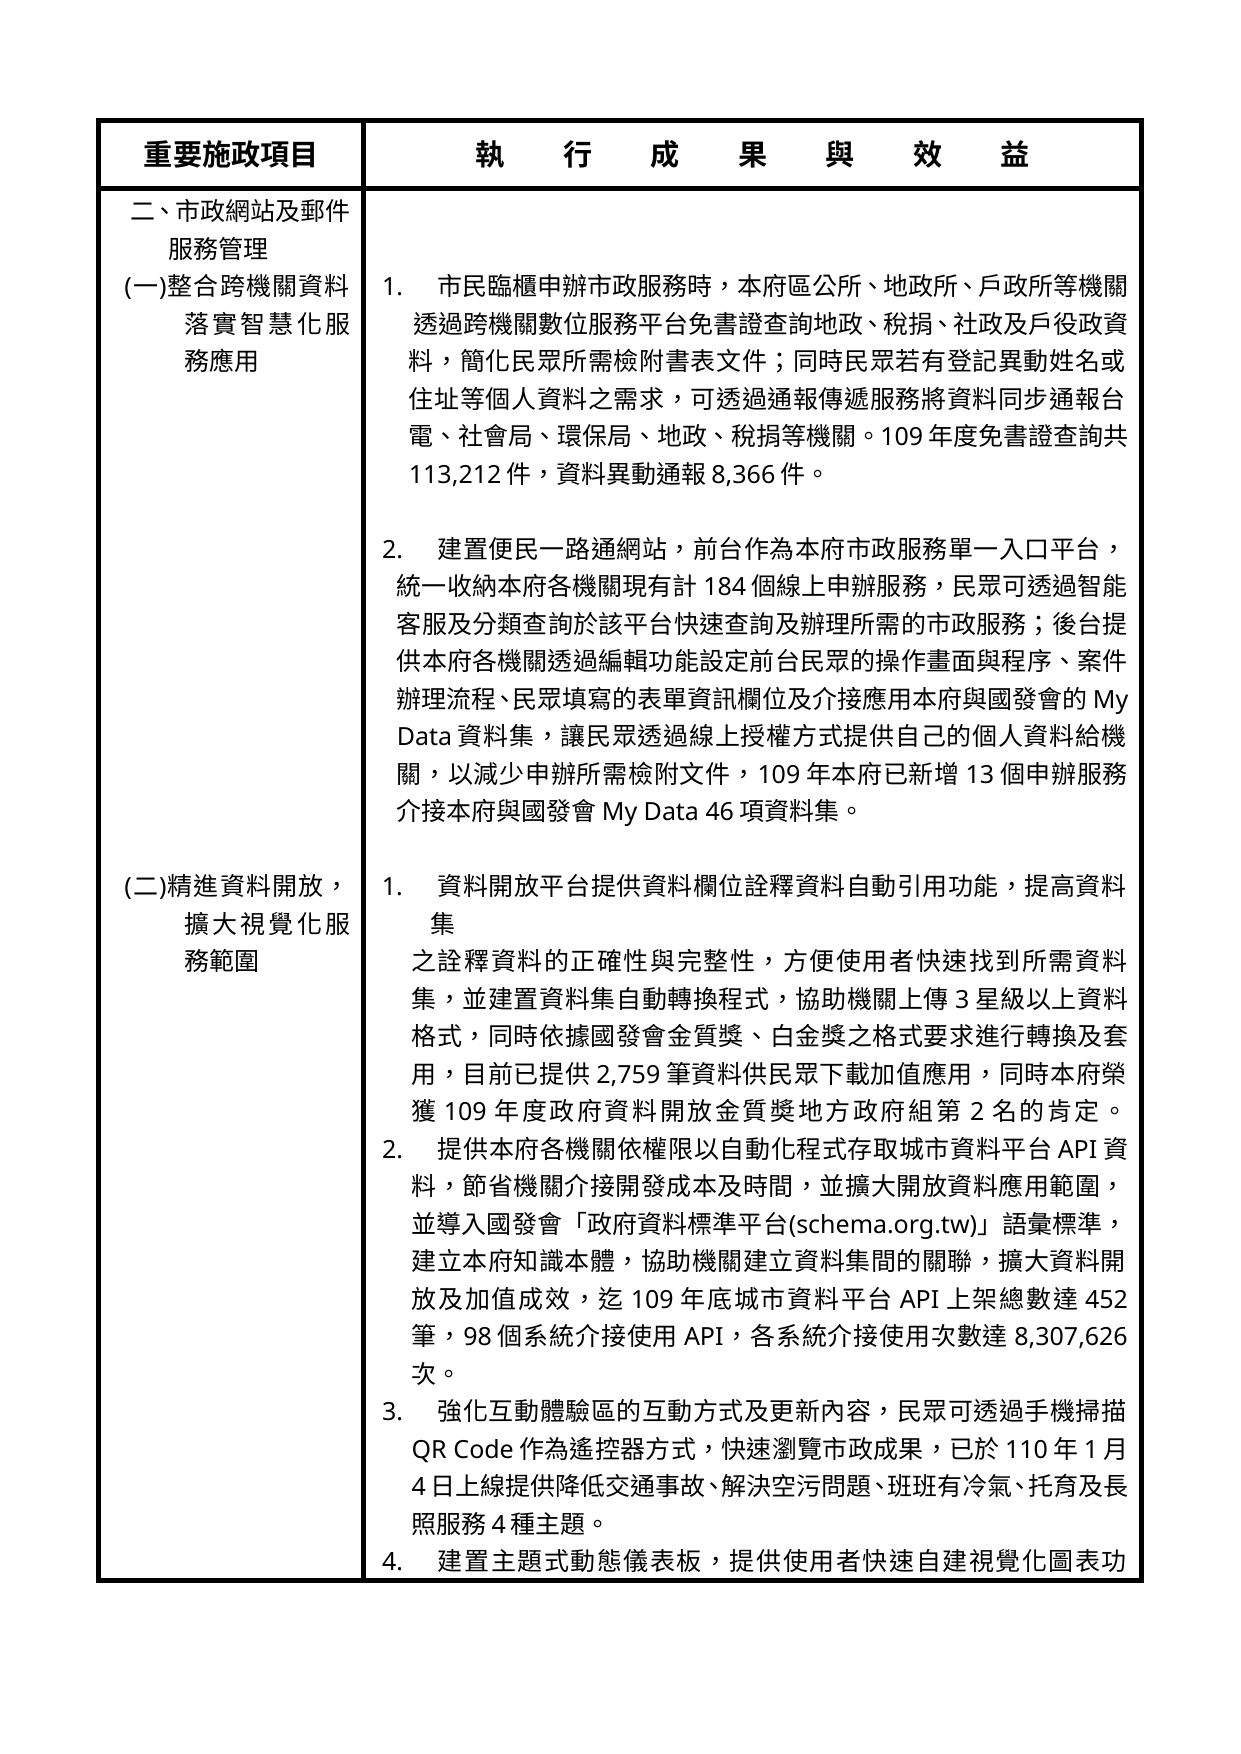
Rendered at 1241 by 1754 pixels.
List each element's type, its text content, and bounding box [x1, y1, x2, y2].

table_header 重要施政項目 [101, 123, 361, 186]
table_header 執 行 成 果 與 效 益 [366, 123, 1139, 186]
table_cell 壹、研究發展 一、推動研究發展工作：專題委託研究 二、彙編各項工作報告 三、審查出國報告 四、推動爲民服務工作 五、公民參與 六、大學校長與市長聯誼會 七、大陸事務 貳、綜合計畫 ㄧ、市政計畫審查與評估 (一)推展市政建設中程計畫 (二)推動年度重要施政計畫先期作業 二、策定年度施政計畫 (一)策訂施政綱要 (二)審編施政計畫 參、管制考核 一、列管計畫評核 (一)施政計畫評核 (二)市營事業機構年度考核 (三)基本設施補助計畫案件列管 (四)道路交通安全業務督導考核 二、公文處理督導考核 三、議會議決案辦理情形彙整 肆、工程查核 一、公共工程品質查核 二、標案管理系統控管 三、公共工程進度追蹤管制及查核 四、全民督工 五、辦理工程教育訓練 伍、為民服務-聯合服務業務 陸、資訊業務 一、資訊整合規劃設計與推廣 推動本市智慧城市發展 二、市政網站及郵件 服務管理 (一)整合跨機關資料落實智慧化服務應用 (二)精進資料開放，擴大視覺化服務範圍 (三)提升便民服務及行政效能 三、機房網路及資安防護 完備資安防護設施，強化資安區域聯防 提升系統彈性運用，達成資源共享與節能 [101, 191, 361, 1578]
table_cell 109年度進行「現行兩岸政策對高雄市與大陸城市交流影響之研究-以國安五法、反滲透法實施及大陸惠臺政策為例」委託案，業於109年10月底完成研究期中報告，預定於110年1月底完成研究期末報告。 1.完成「高雄市政府108年度施政績效成果報告」彙編，送監察院及相關機關參考。 2.完成高雄市議會第三屆第3次、第4次大會「高雄市政府施政報告」彙編，並函送市議會參考。 3.完成108年度「高雄市行政概況」光碟版編製，以「總述」、「政治建設」、「經濟建設」、「文教建設」、「社會建設」五大項目彙整各機關行政成果；以簡明扼要文字概述，佐以統計圖表及照片豐富內容，達到行銷目的。並將書冊光碟寄送中央機關、各縣市政府、各地圖書館，及上傳本府研考會網站，供各界及公眾自行下載運用。 依「高雄市政府公務出國報告作業要點」審查出國報告書，並將全文上傳於高雄市政府公務出國報告資訊網(網址: https://khreport.kcg.gov.tw)供各界研究參考。出國報告書之建議事項，函請相關機關研究參採。 1.109年度「第3屆政府服務獎」評獎，經由國發會初審、決審程序，於109年11月27日公布獲獎名單，本府消防局以「緊急救護雲端聯網」榮獲「數位創新加值」獎、衛生局以「出院返家 安心在家－無縫接軌長照服務：從高雄出發」榮獲「社會關懷服務」獎，行政院業於109年12月17日頒獎表揚。 2.依據行政院頒「政府服務躍升方案」修訂「高雄市政府提升服務實施計畫」，供各機關據以修訂執行計畫及工作計畫，落實分層推動。並彙整各機關年度執行成果及創新作為，將標竿創新個案函送市府各機關參照學習。 3.訂定及執行本府109年度「電話服務品質及禮貌測試實施計畫」，各機關據以訂定提升電話服務品質執行計畫。另委外辦理本府109年度電話禮貌服務品質及禮貌抽測，針對一級機關及區公所等56個機關，分上、下半年各抽測乙次，每次撥打264通測試電話，共完成528份測試樣本。上年度測試結果市府總體成績為89.33分、下半年度86.48分。109年度2次測試結果分析，皆函送受測機關參考改善。 為強化公民參與，建立公民參與機制，本府109年度透過多元形式推 動公民參與，如委外辦理公民參與培力課程、推出公民參與陪伴導師 團隊計畫、於109年3月份召開2場次公民參與諮詢會議、補助本府 各機關及區公所推動公民參與。109年度本府公民參與推動案共59 案，研考會核定補助18案，補助經費達260.5萬元。除鼓勵各區公 所繼續在地方創生議題中融入公民參與、特色公園及共融式公園的改 建也積極廣納在地居民意見，讓公園更符合社區使用需求。本府亦輔 導楠梓區公所、內門區公所使用國發會「公共政策網路參與平台」 運用I-Voting，讓公民參與更便民。另研考會也委外辦理公民參與培力課程，培養在地公民種子，完成48小時課程、培力49位公民種子，總參與170人次，未來可望成為本市發展公民參與的在地種籽，落實公民治理；109年度本府推出「公民參與陪伴導師」制度，委託國立中山大學團隊協力各機關推動公參業務，並增進公務機關同仁及廠商對於公民參與的認識，辦理培力課程8場，針對本府109年度補助公參經費案件每案皆訪視指導2-3次；建置本市公民參與成果網並隨時更新，行銷本府推動公民參與成果，落實開放政府的施政理念。 高雄地區的大專校院培育眾多人才與學術能量，為本市建設發展及提升城市競爭力不可或缺的助力。本府以「高雄智庫」－市長與大學校長會議為主軸，於109年3月及9月共辦理2次聯繫會議，邀請本市18所大專校院校長出席，並由本府相關局處首長列席，進行意見交流與對話，使城市與在地大學間連結更緊密，共同促進優質大高雄城市之建構。 辦理「109年度本府大陸事務研習」，向行政院大陸委員會提報府各機關大陸事務研習計畫，於109年9月4日假人發中心辦理，本府各機關業管人員計40人參與，讓各機關同仁更深入瞭解兩岸政策及法規與兩岸交流事務。 已於109年5月完成本府108年度中程施政計畫關鍵績效指標執行成果統計(整體達成率95.4%)，並針對績效成果達成度落後或超越預定目標值較多的關鍵績效指標，研提改善建議後函請各機關檢討改善，以期持續提升整體施政績效。 另配合陳市長上任，本府各機關已依據市長「產業轉型、增加就業、交通建設、改善空污」四大優先施政目標及「拚經濟、衝就業、顧教育、好生活、真安心」五大施政重點，研訂108至111年度中程施政計畫(109年修正版)，並於110年1月核定實施，期讓高雄從工業大城轉型為國際港灣、宜居城市，成為所有人都能實現理想、築夢踏實的海洋首都。 109年3月3日辦理「重要施政計畫先期作業研習班」計2梯次，本府各機關共計79人參加研習。 配合中央110年度重大公共建設計畫指定10億元以上計畫的審查期程，本府已於109年2月12日完成「高雄環狀輕軌捷運建設」等4案府內審查會議，並由捷運局於109年2月15日將計畫書函送交通部進行審議。 依據「高雄市政府年度重要施政計畫先期作業要點」，辦理本府110年度重要施政計畫先期作業。110年度先期作業各機關提報總經費需求(含基金、中央補助等)412億元，於109年5至6月召開22場次初審會議、9月完成預算平衡，經審議核列本府公務預算90.91億元、基金預算142.45億元。 參酌行政院110年度施政方針，配合市長政策、指示及各機關年度業務發展需要，分別釐定本府110年度各項施政目標與各部門施政要項，並彙整成本府110年度施政綱要。 1.函請本府各機關依據110年度施政綱要研提110年度施政計畫(草案)，過程中並配合陳市長上任完成施政綱要修正作業，以利各機關據以調整施政計畫(草案)。 2.於109年9月18日完成施政計畫(草案)彙編函送市議會，後續將配合市議會完成預算審議時間，彙編本府「110年度施政計畫」(核定本)函送市議會、審計處查照及各機關以作為施政之準據。 1.109年度施政計畫列管項目係依據「高雄市政府列管計畫評鑑要點」及「高雄市政府所屬各機關109年度施政計畫選項列管作業規定」辦理，截至109年12月底計列管重大施政計畫103案。 2.各列管計畫執行單位依期編製作業計畫報送本府研考會審查，並依「高雄市政府列管計畫評鑑要點」規定，每月提送執行進度，經彙整後編製月分析報告，供各機關參考。截至109年12月底各機關執行情形如次： (1)完成或進度落後未滿5%者85項，占82.5%。 (2)進度落後5%以上者18項，占17.5%。 3.於年度結束後依據「高雄市政府列管計畫評鑑要點」規定，擬訂年終考核實施計畫進行考核，108年度年終考核結果為: (1) 甲等：17案，佔14.41%。 (2) 乙等：101案，佔85.59%。 1.依據「高雄市政府所屬事業機構年度考核要點」辦理本府「108年度所屬事業機構經營績效考核」，於109年5月26日、6月4日辦理輪船公司及動產質借所複評作業，並於109年6月底編印「高雄市政府所屬事業機構108年度經營績效考核報告」函送各相關主管機關及受考核機關參考。 2.輪船公司及動產質借所考核成績均列甲等。 本府109年度基本設施補助經費為37.6億元，列管案件數122案，計召開三次公共工程督導會報檢討解決遭遇問題，截至12月底止，已結案解除列管案件數115案，整體預算執行率達99.04%，剩餘尚未執行完畢案件(7案)將繼續列管。 本府道安工作地方初評，已於109年3月3日辦理書面審查及綜合座談，邀請會外聘委員協助審視，提出改進建議事項，以提升道安工作執行成效。 1.為加強統計分析本府公文處理時效，每月依第二代公文整合系統彙整各機關一般公文、立委質詢、人民申請、人民陳情、訴願、專案管制、監察案件等七大類公文統計分析結果，並函請各機關檢討改進。 2.本府公文查訪小組為瞭解部分一、二級機關及區公所文書處理與公文管理系統之執行概況，於109年9月11日至9月24日止進行公文查訪，計訪視捷運工程局、青年局、文化局、大寮區公所、勞動檢查處、前鎮區公所、小港區公所等7個機關，針對訪視結果提出建議供各該機關參考。 1.本市議會決議議員提案事項，均由各業務主管機關辦理後函復市議會，並副知提案議員及本府研考會。 2.本府研考會針對市議會議員提案執行情形予以彙編，經統計市議會第三屆第三次定期大會計678件，其中民政類54件、社政類41件、財經類41件、教育類69件、農林類66件、交通類84件、警消環衛類86件、工務類232件及法規類5件。 為建立有效之計畫管考並提升公共工程品質及進度管控，本府依政府採購法相關規定成立「工程施工查核小組」(以下簡稱查核小組)，辦理公共工程督導與查核業務。 查核小組秉持公正、專業及輔導的原則，每月以不預先通知方式針對工程品質及進度辦理查核。109年度共計查核150件工程案（含複查9件），查核件數為法定查核件數（69件）之217%。 109年度獲工程會頒發查核小組績效考核成績為優等－全國第四名。 本府查核小組為督促各機關落實「公共工程標案管理資訊系統」填報作業，建立管控機制，並依本府工程施工查核小組查核補充規定，積極控管各機關於每月6日前至該系統更新各標案之每月執行進度， 109年1月至12月標案管理系統每月填報率皆為100%。 本府查核小組每月皆辦理工程標案進度書面查證(20件以上)，對於進度落後案件，優先辦理查核，並就施工中所發現之缺失督促承包商改進；如遇有需協調解決之困難問題，則邀集相關單位協商處理，督促主辦機關迅速有效解決，對於工程之進度、品質具有裨益。 109年度本府總通報案件共72件，均已辦理結案，並回報通報人，其中有16件填報滿意度，均為滿意，比例達100%；另針對督工案共計查核6件工程，查核率達12.24%。 109年度獲工程會頒發全民督工督辦績效成績為「優等」。 為提升本府工程人員專業知能，於109年度辦理提升工程人員品質教育訓練課程7場，以期有效提升本府工程人員及承攬廠商素質，並促進工程經驗交流與借鏡： 1.109年5月11日與觀光局合辦「109年度工程監造計畫、品質計畫審查及人員培訓專案-108年度澄清湖及鳥松濕地整建工程」教育訓練，計有30人參加。 2.109年6月17日與人發中心合辦「監造計畫暨品質計畫審查要領研習班」教育訓練，計有42人參加。 3.109年9月1日與捷運局、人發中心合辦「109年度混凝土配比審查及統計分析」教育訓練，計有50人參加。 4.109年9月16日與民政局合辦「109年度民生工程實務訓練」教育訓練，計有77人參加。 5.109年9月28日與教育局合辦「109年度補強工程施工重點及查核常見缺失」教育訓練，計有65人參加。 6.109年10月21日與人發中心合辦「工程查核準備、重點及常見缺失改善研習班」教育訓練，計有70人參加。 7.109年10月28日辦理「109年度品質預警機制」教育訓練，計有81人參加。 聯合服務中心設立於市府四維行政中心一樓，係為民服務單一窗口，提供民眾貼心服務及多元反映管道，包括臨櫃、電話、網路(市長信箱)、書面及傳真等陳情方式，並透過線上即時服務系統嚴謹管考各機關人民陳情案件之處理。各類服務成果如下： 1.人民陳情受理 提供民眾電話、臨櫃、網路(市長信箱)、書面及傳真的多元反映管道，並由「線上即時服務系統ServiceOnline」，後送承辦機關處理，109年共處理民眾陳情案180,869 件及派工案件103,813件。 2.法律諮詢 為實踐「幸福大高雄」承諾，並貫徹「高高平」及「權益從優」原則，因應大高雄地區法律服務之需求，高雄市政府除四維行政中心外，並於本市三山(鳳山、旗山、岡山)區公所，提供免費法律諮詢服務，自109年1月至12月受理法律諮詢服務共9,153人次。 3.保健服務 提供市民測量血壓服務，服務時間為每週一至週五上午8：00至下午17:30，自109年1月至12月計服務247人次。 4.本府話務中心營運成效 (1)24小時不打烊全年無休服務 本府話務中心自98年10月1日正式改採1999免付費電話以來，話務處理量大幅提升，統計話務中心109年1月至12月電話總處理量計841,593通，平均每月計70,133通，服務滿意度調查平均為98.7%。其中諮詢類案件佔總進線處理量40.02%，線上立即回覆率為99.94％；錄案後送案件佔總進線處理量33.64%，其他類案件佔26.34%。 (2)落實弱勢優先進用身障人員 本府話務中心目前話務座席為33座席，人力為47-50人，提供市民更優質更便捷之服務。另克服萬難，落實市長「弱勢優先」原則，於1999進用中、重度身障及視障客服人員達19%。 (3)提供全時服務、排除立即危險 本府話務中心除提供24小時線上即時服務外，並建置派工通報系統，針對民眾反映需立即處理案件如：路面坑洞、路樹傾倒、路燈故障、交通號誌故障…等可能危險事項進行立即排除之處理。話務中心於接獲民眾反映前揭案件時，於第一時間以電話及線上系統同步通知權責機關迅速處理，並依據不同類型案件要求各機關於4小時內處理，並回報處理情形，希望提供市民一個安全舒適的居住環境。自109年1月至12月，受理民眾派工通報案件計103,813件，平均每月8,651件，大幅提升案件處理成效。 (4)用心體恤大高雄市民1999服務不中斷 民眾進線1999通報緊急重大案件，或因公共工程施工造成民眾意外受傷事件，皆全年無休第一時間積極投入現場協助救災救難之協調聯繫與處理，期能及時搶救市民於危急當中，維護市民生命財產之安全；並針對民眾建議需迫切處理之各項公共工程協助了解需求並督促機關儘速積極辦理。 5.推出「高雄一指通APP應用程式」 為強化服務品質，擴充多元服務管道，已完成開發APP應用軟體，於104年完成應用軟體升級，改版為高雄一指通雲端版，並於106年6月再次改版，以更便捷、迅速方式提供市民立即反映緊急案件，以提升案件處理效能，持續提供民眾派工通報、市長信箱、主動推播市政新聞、活動資訊、交通資訊、里民防災等多項功能，目前已被廣泛下載運用，截至109年12月一指通APP總下載量達54,730次，另自109年1至12月所累計進線之市長信箱案件2,067件、派工報修案件19,965件，確實發揮擴大服務層面之效果。 6.結合智能AI技術推出1999「智能客服」機器人 1999市民服務專線，為了強化智慧治理，首度結合AI技術，自107年11月6日起推出1999「智能客服」機器人，透過文字交談，讓市民朋友在網路端就可以得到市政相關問題的回答，目前可回答交通、環保、稅捐、地政、社會、衛生等類別的問題，自109年1月至12月計有使用AI客服次數7,825人、實際問答數25,978件、順利回答比率82.9%。 1.成立高雄市智慧城市推動委員會，由市長擔任召集人，2位副市長擔任副召集人，邀請智慧科技領域精英、領袖擔任府外委員，提供高雄未來智慧城市發展願景，於109年12月25日召開推動委員會第1次會議，並辦理專家論壇，統計參加人數超過100人。 2.本府提報經濟部工業局智慧城市補助計畫案，進行5G智慧路燈示範與應用，由廠商提出解決方案，經審查通過後，由廠商出資加上經濟部工業局補助款（最高40%）於本市場域進行試驗，建置10座智慧路燈，提供服務包含5G高速網路建置、道路安全監控及錄影、車流量統計與即時車種分析、禁止停車與限時停車告警、車牌辨識、人流分析、空氣品質偵測連動清風機及電子紙資訊看板應用。 3.本府與南部縣市以跨域合作的方式，共同研提需求，爭取前瞻建設「智慧城鄉生活應用」計畫，廠商依地方政府需求向經濟部申請補助預算方案，共同發展跨域性智慧城市數位生活應用服務。109年新增本府單獨提案3案、共同提案1案，目前累計通過本府主導聯合提案3案、單獨提案5案及共同提案1案，共9項提案皆已執行完成，並完成結案審查，創造8.5億元投入高雄。 4.辦理本府智慧城市線上展及資訊月活動，展示本府推動智慧救災、智慧交通、智慧路燈、智慧醫療及智慧政府等面向，讓民眾及各界瞭解本府各項智慧建設與服務推動情形，行銷本市智慧城市發展的成果，提高民眾的認同感，資訊月市民科技活動註冊會員數為771人，其中自然人憑證註冊人數7人、社群帳號註冊人數764人。 5.由研考會與經發局共同合作辦理政府(企業)出題、新創解題，由本府機關及在地企業提出12個議題，其中7個議題係由機關提出，並招募全國39個團隊提出44個解題方案，經過初審，選出14個團隊(解政府題有6個團隊，其中有2個團隊解同一個政府題)，決選結果，智慧政府領域的解題團隊獲得第二名，並且因參賽認識高雄環境，進而從北部搬遷到高雄進駐KO-IN。 市民臨櫃申辦市政服務時，本府區公所、地政所、戶政所等機關 透過跨機關數位服務平台免書證查詢地政、稅捐、社政及戶役政資料，簡化民眾所需檢附書表文件；同時民眾若有登記異動姓名或住址等個人資料之需求，可透過通報傳遞服務將資料同步通報台電、社會局、環保局、地政、稅捐等機關。109年度免書證查詢共113,212件，資料異動通報8,366件。 建置便民一路通網站，前台作為本府市政服務單一入口平台，統一收納本府各機關現有計184個線上申辦服務，民眾可透過智能客服及分類查詢於該平台快速查詢及辦理所需的市政服務；後台提供本府各機關透過編輯功能設定前台民眾的操作畫面與程序、案件辦理流程、民眾填寫的表單資訊欄位及介接應用本府與國發會的My Data資料集，讓民眾透過線上授權方式提供自己的個人資料給機關，以減少申辦所需檢附文件，109年本府已新增13個申辦服務介接本府與國發會My Data 46項資料集。 資料開放平台提供資料欄位詮釋資料自動引用功能，提高資料集 之詮釋資料的正確性與完整性，方便使用者快速找到所需資料 集，並建置資料集自動轉換程式，協助機關上傳3星級以上資料 格式，同時依據國發會金質獎、白金獎之格式要求進行轉換及套 用，目前已提供2,759筆資料供民眾下載加值應用，同時本府榮 獲109年度政府資料開放金質奬地方政府組第2名的肯定。 提供本府各機關依權限以自動化程式存取城市資料平台API資料，節省機關介接開發成本及時間，並擴大開放資料應用範圍，並導入國發會「政府資料標準平台(schema.org.tw)」語彙標準，建立本府知識本體，協助機關建立資料集間的關聯，擴大資料開放及加值成效，迄109年底城市資料平台API上架總數達452筆，98個系統介接使用API，各系統介接使用次數達8,307,626次。 強化互動體驗區的互動方式及更新內容，民眾可透過手機掃描QR Code作為遙控器方式，快速瀏覽市政成果，已於110年1月4日上線提供降低交通事故、解決空污問題、班班有冷氣、托育及長照服務4種主題。 建置主題式動態儀表板，提供使用者快速自建視覺化圖表功能，讓使用者透過step by step方式來設定資料來源及圖表樣式、呈現參數、圖表分享機制，並整合本府GIS私有雲平台作為視覺化地圖資料來源，同時當同一資料來源被製作成2個以上的不同視覺化圖表時，可被設定成彼此間具有資料連動效果，計有12個機關申請使用，109年新增17項視覺化主題議題，例如工商普查、非營利幼兒園、停車格供給、高雄市寺廟基本資料等議題。 建置「市民科技整合服務平台」囊括以下功能，市民通過實名認證後，即可透過本系統進行身分識別，以取得各類所需之服務，並於110年1月對外進行公開測試。 身分驗證：以本府LINE官方帳號做為服務入口，整合已發行的實體卡與新建的虛擬卡，提供市民各種身分辨識方式以獲取服務，109年提供Google、FB、LINE、自然人憑證等4種身分驗證方式。 市政服務：整合便民一路通網站，統一收納本府線上申辦服務，讓市民在單一平台就可以完成跨機關業務的申辦，如身心障礙停車證申請，並結合智能客服服務，使市民快速找到所需之服務，迄109年提供184項便民申辦服務。 生活服務：結合市民日常所需，提供包含食衣住行育樂醫之應用服務，109年提供如預約運動中心課程、圖書借閱、觀光局景點優惠、預約復康巴士等生活服務。 訊息推播：當有緊急事件發生時，市府可透過專屬APP立即推播緊急訊息給市民，並提供市民訂閱訊息，如教育、觀光、醫療等資訊，也可依據市民身分或條件之不同，主動推播如施打疫苗等個人化訊息。 會員點數：市民透過參與各項市府辦理的活動獲得會員點數，由市府提供各式兌換管道吸引市民主動參與市政活動，109年建置的獲點機制有會員註冊禮、會員推薦禮、線上申辦、市政宣導閱讀等，兌點機制有LINE Pay Money儲值金、鳳山運動中心消費折抵、參加抽獎活動等。 多元支付：109年優先與LINE Pay一卡通串聯，提供700多項生活繳費項目，如水電費、信用卡費、規費等。 因應本府成立嚴重特殊傳染性肺炎第一級流行疫情指揮中心，為避免市民疫情資訊來源紊亂，且讓本府各局處有統一的疫情資訊發布管道，本府架設「嚴重特殊傳染性肺炎專區」網站，並陸續提供疫情訊息、衛教宣導、紓困專區、高雄市特約藥局地圖等相關資訊，累計至109年底已達115萬瀏覽人次。 本府全球資訊網新增「市政行程」專區，提供民眾即時瞭解本府市長及副市長的行程資訊，同時也新增「合作備忘錄專區」專區，提供機關發布本府簽訂之各項合作備忘錄（MOU）、意向書、協議，讓市民了解市府的施政作為，並可以隨時查閱。 提供單一帳號平台認證API機制，以加強本府員工使用單一認證的安全性及便利性；並提供應用系統介接使用自然人憑證進行實名制驗證機制及提供LINE、Google與Facebook認證，以提升便民服務的應用彈性，累計至109年底已有50個應用系統介接。 本府全球資訊網導入本府搜尋引擎平台的搜尋服務機制，利用API介接方式提供站內搜尋功能，同時提供跨機關搜尋服務，將站內及跨機關的搜尋結果頁面以分類樹目錄呈現，提供使用者快速查找多方面所需資訊，預計110年第1季本府全球資訊網將導入跨機關搜尋服務，提供搜尋都發局、地政局、環保局、文化局等網站資訊。 配合本府虛擬化主機及資安政策，在不影響1999正常服務情況下，進行線上即時服務系統實體機轉虛擬機升級作業，同時建置批次報表處理排程機制，將報表產製與分享制度化，以提昇系統執行效能及系統可用性，另外也建置派工案件收案及結案通知API與派工處理機關(如工務局、環保局、農業局)的系統介接，以加速派工案件處理時效，並取得AA等級無障礙標章認證，109年共處理民眾陳情案180,869件及派工案件約103,813件。 依據資通安全管理法規定，提升新版帳號管理系統安全機制，包含密碼強度要求及定期變更密碼機制，強化本府應用系統的帳號安全性。 汰換本府基層機關老舊電腦設備計1,550台，並擴大電腦安裝防禦進階攻擊的防護軟體及政府組態基準授權，除了彌補防毒軟體僅能防護已知病毒之不足，並對未知惡意程式或網路攻擊能有效防範，並推動21個一級機關、38個衛生所及18個戶政事務所導入政府組態基準(GCB)的佈建，降低端點因漏洞而遭受駭客植入後門之風險。 維運區域聯防平台系統，擴大納入所屬機關 (1)持續維運SOC區域聯防監控系統，使高雄市政府、屏東縣政府、臺東縣政府及澎湖縣政府等鄰近4個縣市形成完整區域防護網，達到區域防護成效。 (2)持續透過資安情資分享平台，介接國家資安聯防體系，透過情資格式標準化與系統自動化之分享機制，與外界達到快速且正確傳遞分享資安威脅情資，每月佈署資安情資惡意中繼站清單數量約900筆，經由防護規則自動派送系統，自動化派送防護規則至資安防護設備，即時攔阻攻擊，降低整體區域資安事件產生之機率。 (3)建立資安事件快速應變團隊，降低資安事件產生之影響及範圍。 (4)透過弱點掃瞄共用平台，以自動化排程進行掃瞄，有效掌握網站存在的弱點或漏洞，提早發現加以修補，提升資安防護，減少駭客入侵管道。已提供4個縣市政府共同使用，已納入71個機關，900多個主機及近600個網站系統進行資安健檢。 (5)擴充原始事件儲存系統磁碟陣列空間，收容更多資安設備之事件資訊，提供SOC區域聯防監控平台分析應用，有效形成防護網。 完成38處衛生所及16處府外機關納入本府行政網路之內，統一由本府資安設備加強防護以降低網路惡意攻擊。 汰換本府網頁應用程式防火牆系統，針對Web網站的惡意攻擊，具備一定程度的應用層防禦能力，確保市府網站之安全。 針對本府具有核心資通系統但尚未導入資訊安全管理系統(ISMS)的C級機關，辦理ISO 27001輔導工作坊，集中各機關人員共同參與21場具連貫性的實作課程，主題涵蓋ISMS管理程序/表單制定及各項管理活動實作，共輔導本府19個機關完成導入ISMS。 稽核本府一級機關及區公所資通安全維護計畫之實施情形，包含15個機關實地稽核、56個機關書面稽核。另辦理實地稽核課程及維護計畫應辦作業課程，以輔導一級機關稽核其所屬及公所強化資安作業完整度。 推動本府主機虛擬化，減少機房主機數量、伺服器採購成本，降低電力與空調需求，提昇節能與效率。亦提供資訊系統資料災害復原及支援不同作業平台、線上資料庫之備份，進行重複資料刪除與壓縮，以確保資料毀損時可迅速回復並減少災難復原的時間。109年度已提供本府各單位120台虛擬主機服務，節省伺服器採購成本約439.2萬元，每年電費約50萬元。 [366, 191, 1139, 1578]
